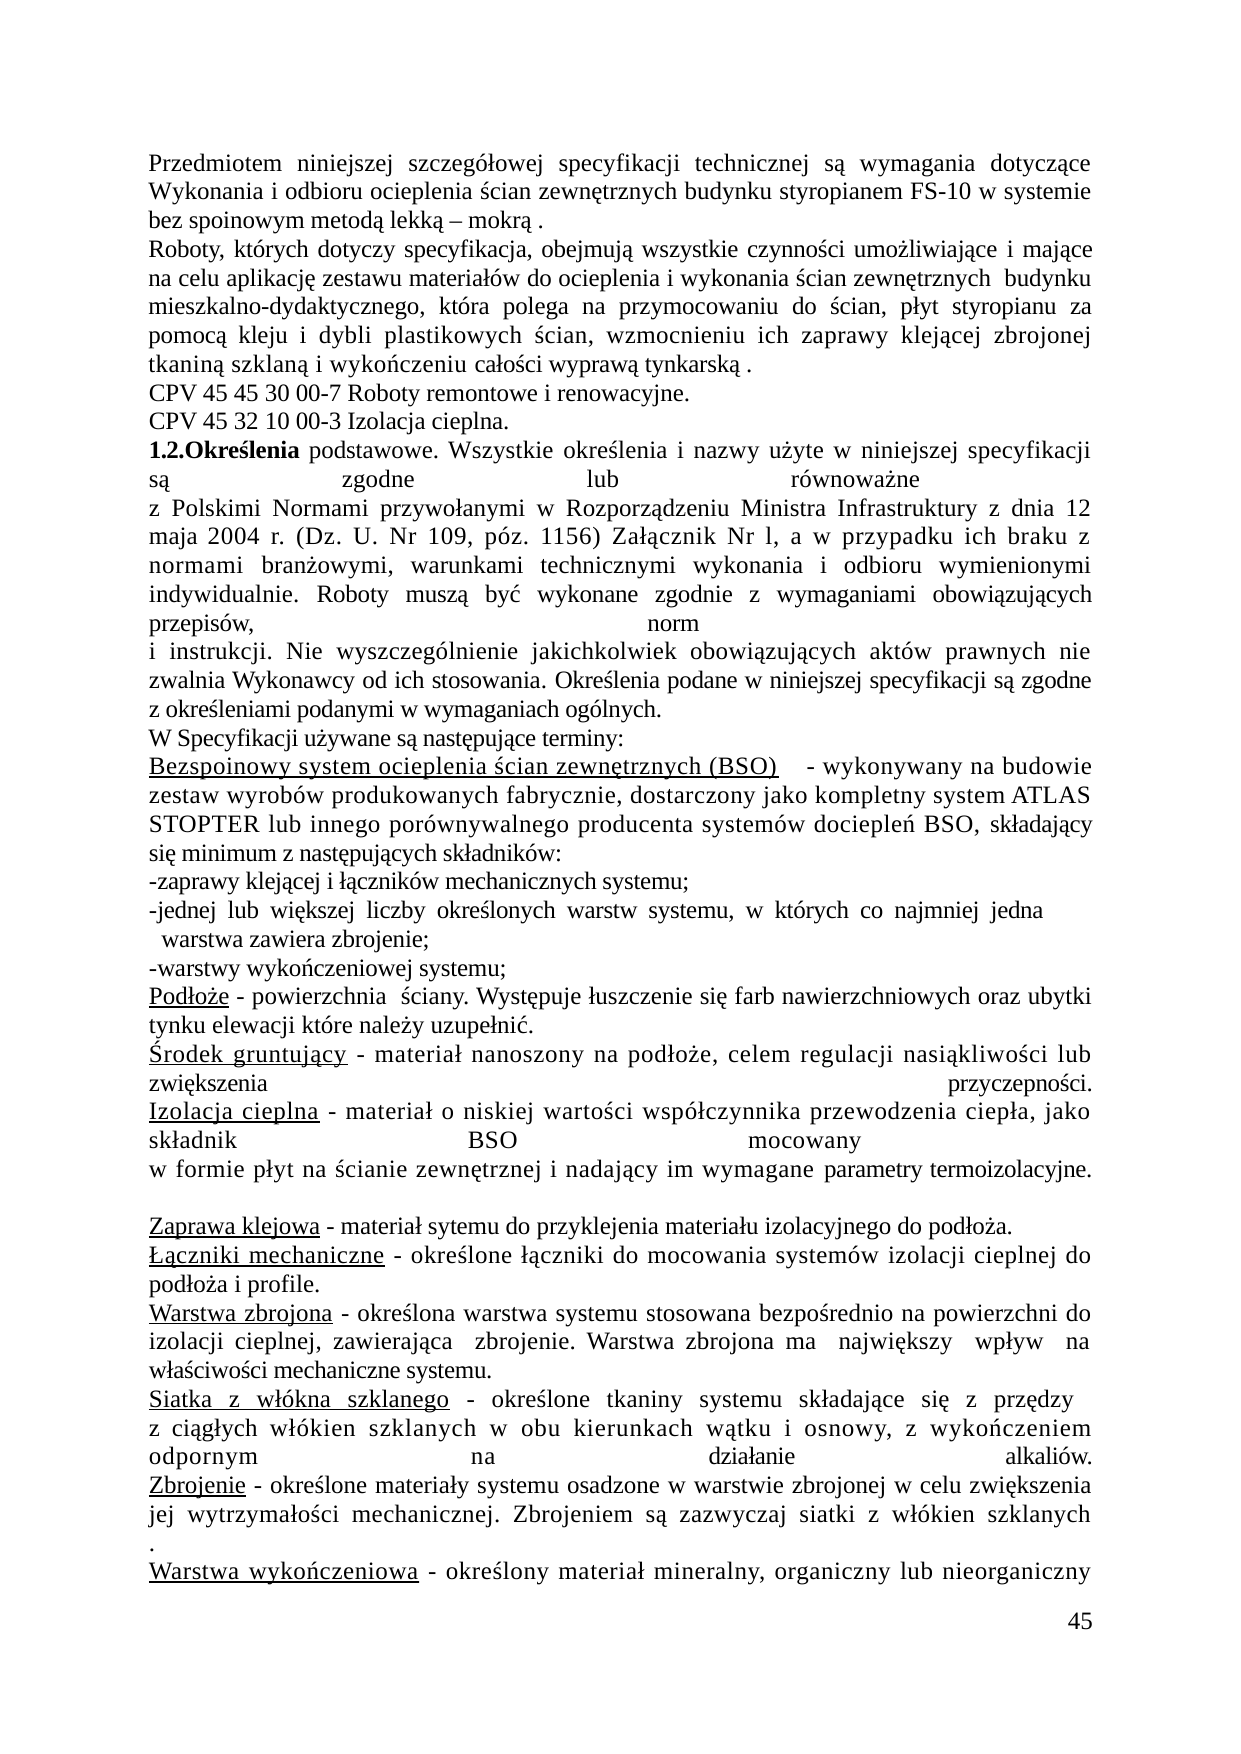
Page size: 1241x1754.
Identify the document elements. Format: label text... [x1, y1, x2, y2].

text W Specyfikacji używane są następujące terminy: [148, 723, 1093, 751]
text CPV 45 32 10 00-3 Izolacja cieplna. [149, 406, 1093, 435]
text Roboty, których dotyczy specyfikacja, obejmują wszystkie czynności umożliwiające i mające na celu aplikację zestawu materiałów do ocieplenia i wykonania ścian zewnętrznych budynku mieszkalno-dydaktycznego, która polega na przymocowaniu do ścian, płyt styropianu za pomocą kleju i dybli plastikowych ścian, wzmocnieniu ich zaprawy klejącej zbrojonej tkaniną szklaną i wykończeniu całości wyprawą tynkarską . [148, 234, 1093, 378]
text Przedmiotem niniejszej szczegółowej specyfikacji technicznej są wymagania dotyczące Wykonania i odbioru ocieplenia ścian zewnętrznych budynku styropianem FS-10 w systemie bez spoinowym metodą lekką – mokrą . [148, 148, 1093, 234]
list warstwy wykończeniowej systemu; [149, 953, 1093, 981]
text 1.2.Określenia podstawowe. Wszystkie określenia i nazwy użyte w niniejszej specyfikacji są zgodne lub równoważne z Polskimi Normami przywołanymi w Rozporządzeniu Ministra Infrastruktury z dnia 12 maja 2004 r. (Dz. U. Nr 109, póz. 1156) Załącznik Nr l, a w przypadku ich braku z normami branżowymi, warunkami technicznymi wykonania i odbioru wymienionymi indywidualnie. Roboty muszą być wykonane zgodnie z wymaganiami obowiązujących przepisów, norm i instrukcji. Nie wyszczególnienie jakichkolwiek obowiązujących aktów prawnych nie zwalnia Wykonawcy od ich stosowania. Określenia podane w niniejszej specyfikacji są zgodne z określeniami podanymi w wymaganiach ogólnych. [149, 435, 1093, 723]
text Podłoże - powierzchnia ściany. Występuje łuszczenie się farb nawierzchniowych oraz ubytki tynku elewacji które należy uzupełnić. Środek gruntujący - materiał nanoszony na podłoże, celem regulacji nasiąkliwości lub zwiększenia przyczepności. Izolacja cieplna - materiał o niskiej wartości współczynnika przewodzenia ciepła, jako składnik BSO mocowany w formie płyt na ścianie zewnętrznej i nadający im wymagane parametry termoizolacyjne. Zaprawa klejowa - materiał sytemu do przyklejenia materiału izolacyjnego do podłoża. Łączniki mechaniczne - określone łączniki do mocowania systemów izolacji cieplnej do podłoża i profile. Warstwa zbrojona - określona warstwa systemu stosowana bezpośrednio na powierzchni do izolacji cieplnej, zawierająca zbrojenie. Warstwa zbrojona ma największy wpływ na właściwości mechaniczne systemu. Siatka z włókna szklanego - określone tkaniny systemu składające się z przędzy z ciągłych włókien szklanych w obu kierunkach wątku i osnowy, z wykończeniem odpornym na działanie alkaliów. Zbrojenie - określone materiały systemu osadzone w warstwie zbrojonej w celu zwiększenia jej wytrzymałości mechanicznej. Zbrojeniem są zazwyczaj siatki z włókien szklanych . Warstwa wykończeniowa - określony materiał mineralny, organiczny lub nieorganiczny [149, 981, 1093, 1585]
text Bezspoinowy system ocieplenia ścian zewnętrznych (BSO) - wykonywany na budowie zestaw wyrobów produkowanych fabrycznie, dostarczony jako kompletny system ATLAS STOPTER lub innego porównywalnego producenta systemów dociepleń BSO, składający się minimum z następujących składników: [149, 751, 1093, 866]
list jednej lub większej liczby określonych warstw systemu, w których co najmniej jedna warstwa zawiera zbrojenie; [149, 895, 1044, 953]
text CPV 45 45 30 00-7 Roboty remontowe i renowacyjne. [149, 378, 1093, 406]
list zaprawy klejącej i łączników mechanicznych systemu; [149, 866, 1093, 895]
